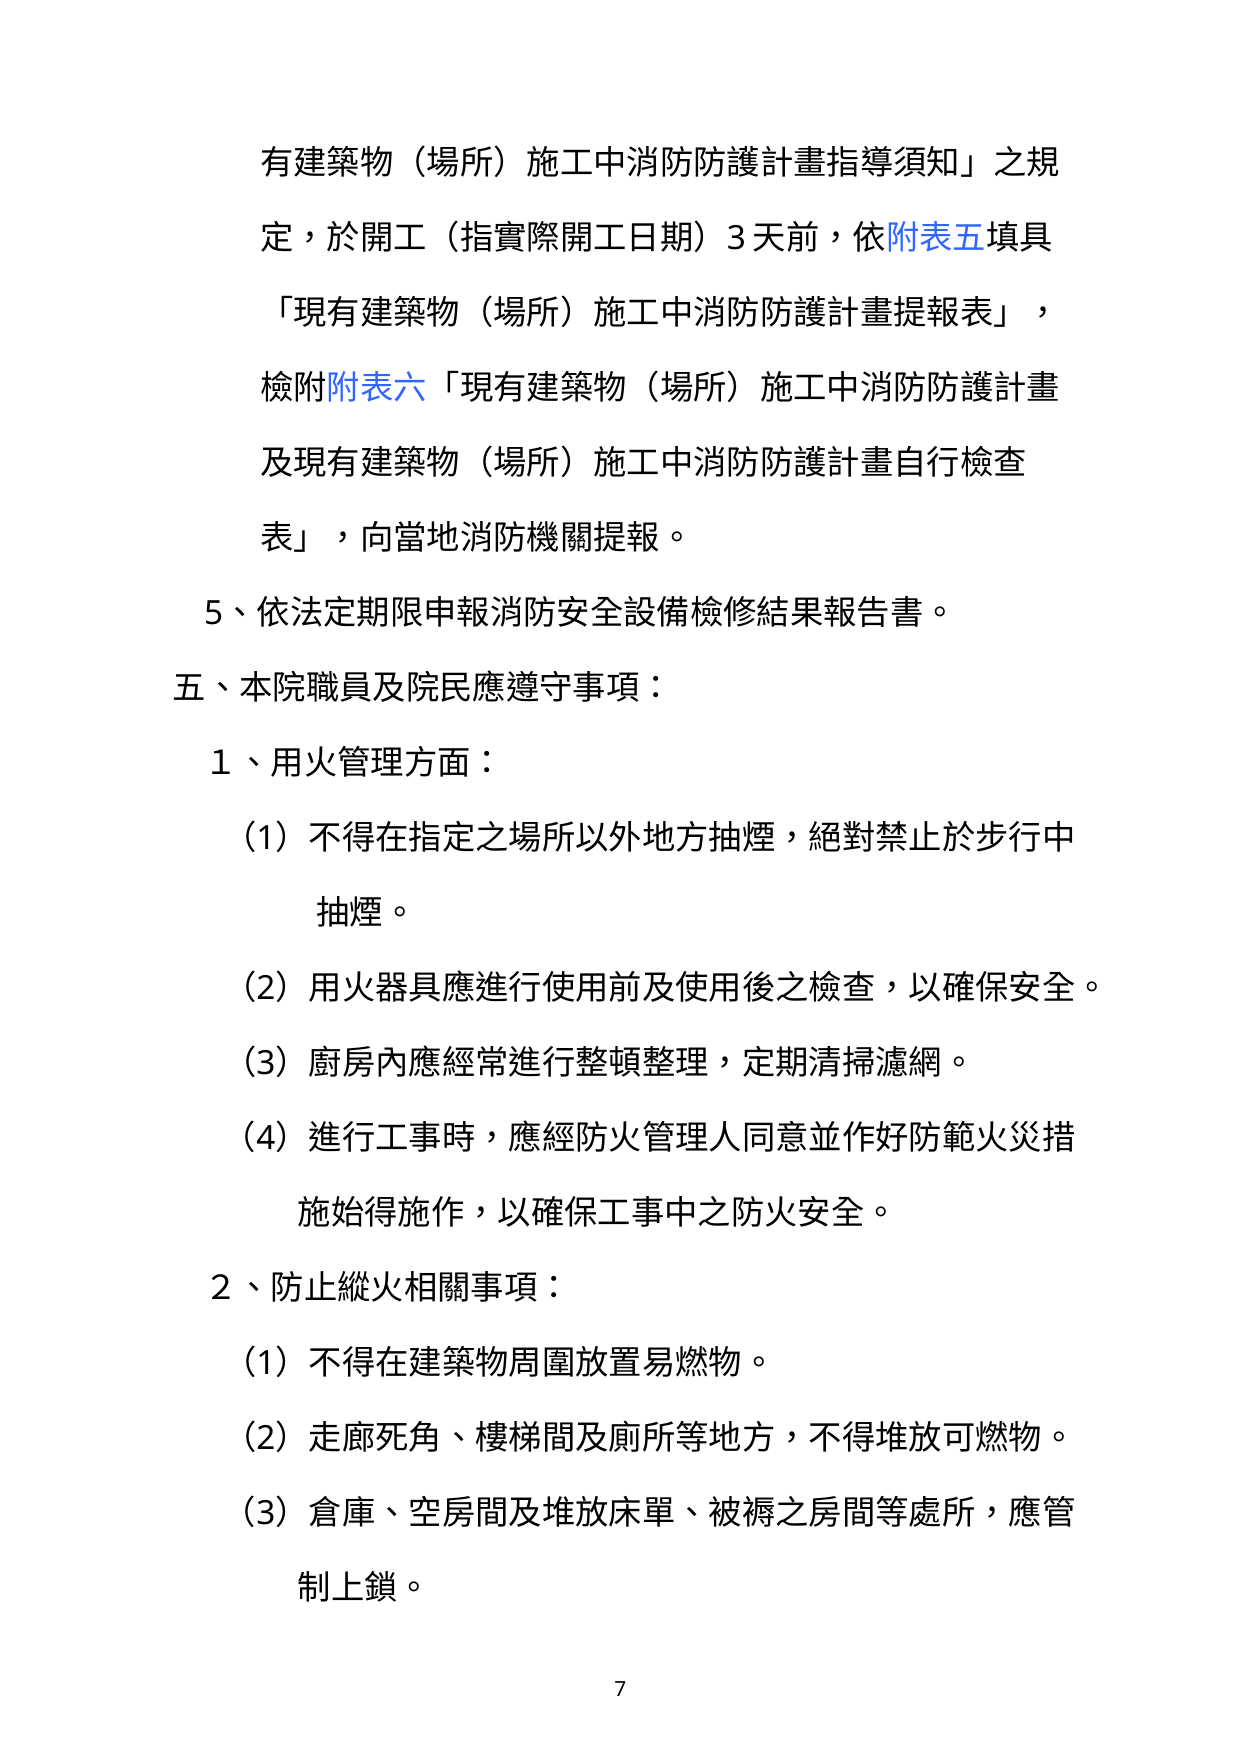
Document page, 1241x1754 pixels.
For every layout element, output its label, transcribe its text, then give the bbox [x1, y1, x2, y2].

text （2）用火器具應進行使用前及使用後之檢查，以確保安全。 [223, 948, 1092, 1023]
text （2）走廊死角、樓梯間及廁所等地方，不得堆放可燃物。 [223, 1398, 1092, 1473]
text （1）不得在建築物周圍放置易燃物。 [223, 1323, 1092, 1398]
text （3）廚房內應經常進行整頓整理，定期清掃濾網。 [223, 1023, 1092, 1098]
text （1）不得在指定之場所以外地方抽煙，絕對禁止於步行中抽煙。 [223, 798, 1092, 948]
text （3）倉庫、空房間及堆放床單、被褥之房間等處所，應管制上鎖。 [223, 1473, 1092, 1623]
text 5、依法定期限申報消防安全設備檢修結果報告書。 [204, 573, 1092, 648]
text 五、本院職員及院民應遵守事項： [173, 648, 1092, 723]
text （4）進行工事時，應經防火管理人同意並作好防範火災措施始得施作，以確保工事中之防火安全。 [223, 1098, 1092, 1248]
text １、用火管理方面： [204, 723, 1092, 798]
text ２、防止縱火相關事項： [204, 1248, 1092, 1323]
text 有建築物（場所）施工中消防防護計畫指導須知」之規定，於開工（指實際開工日期）3天前，依附表五填具「現有建築物（場所）施工中消防防護計畫提報表」，檢附附表六「現有建築物（場所）施工中消防防護計畫及現有建築物（場所）施工中消防防護計畫自行檢查表」，向當地消防機關提報。 [204, 123, 1092, 573]
